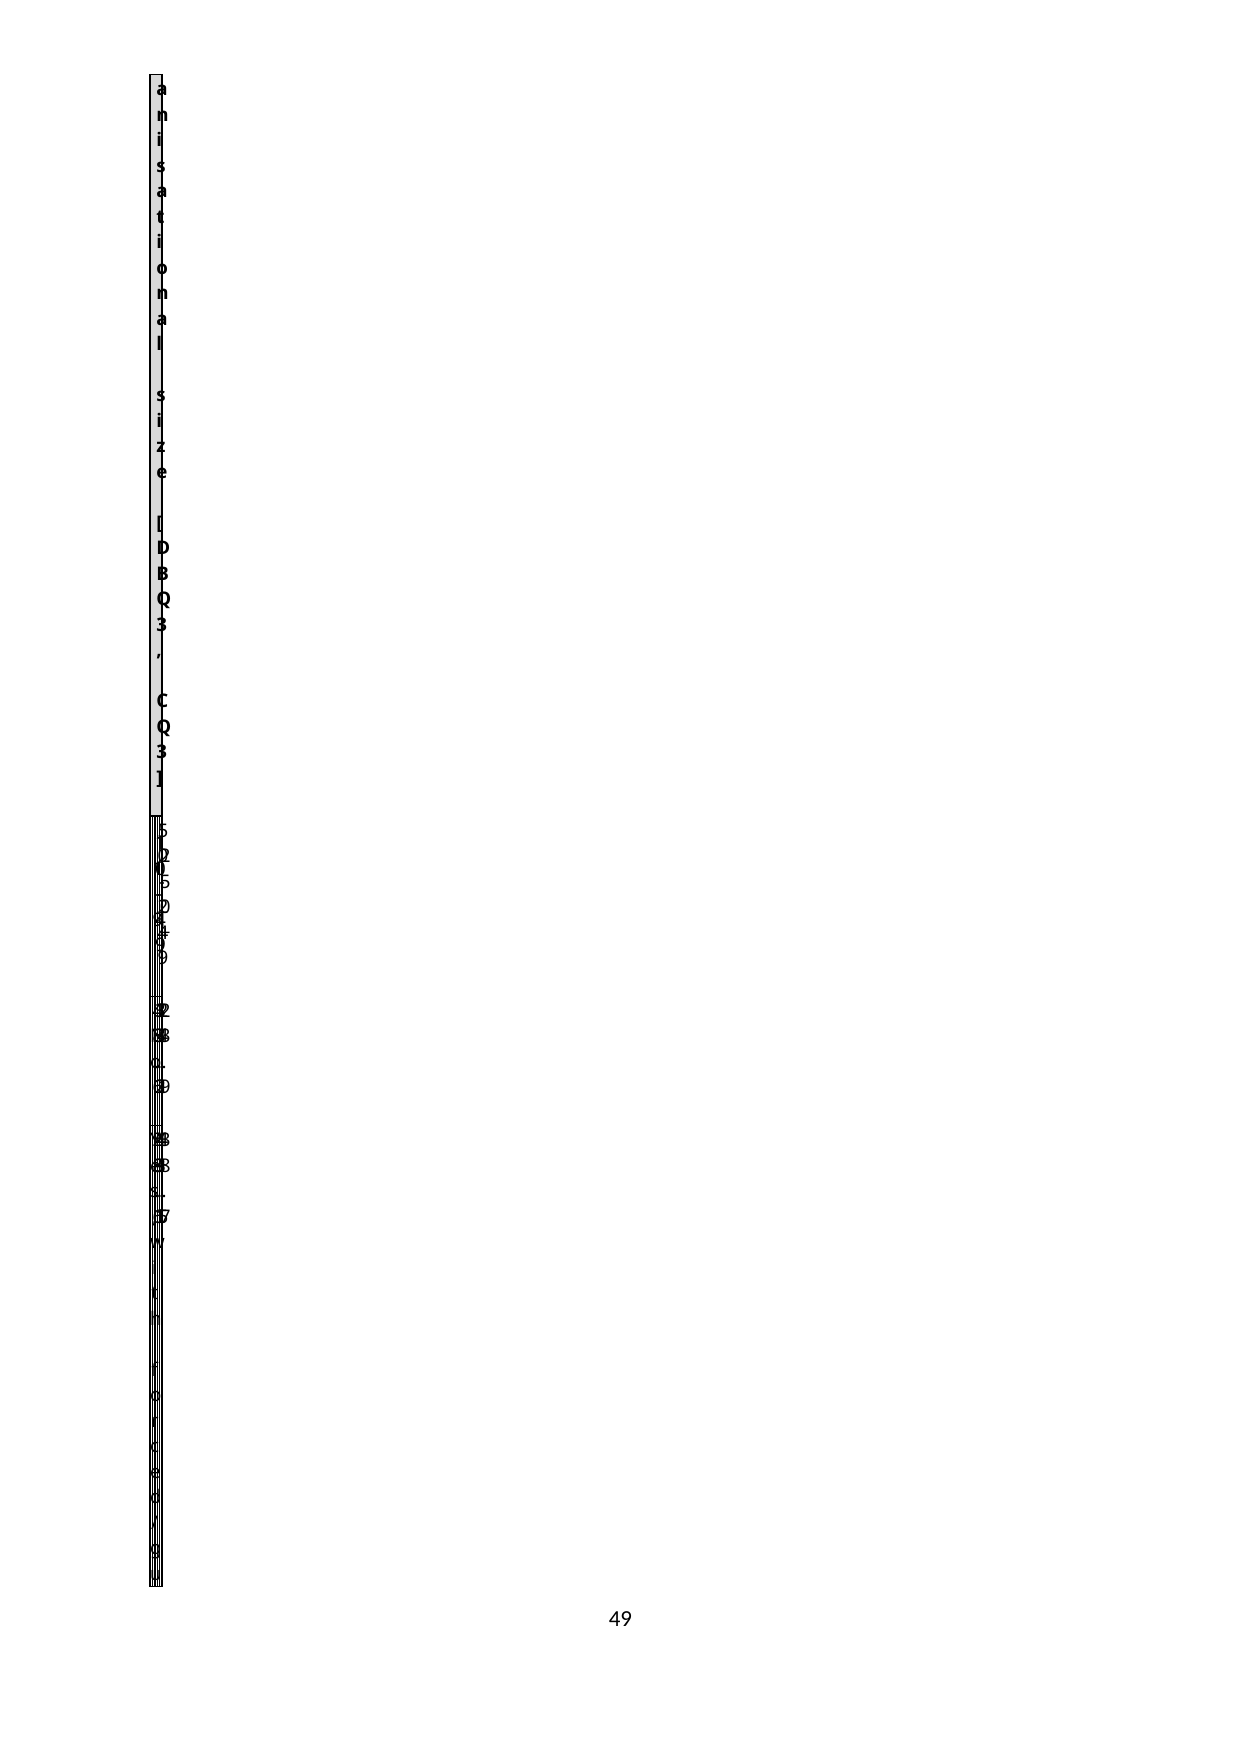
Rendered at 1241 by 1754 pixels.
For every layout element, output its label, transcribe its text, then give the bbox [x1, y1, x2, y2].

table_header CQ3.d Type of PM system by organisational size [DBQ3, CQ3] [151, 75, 161, 815]
